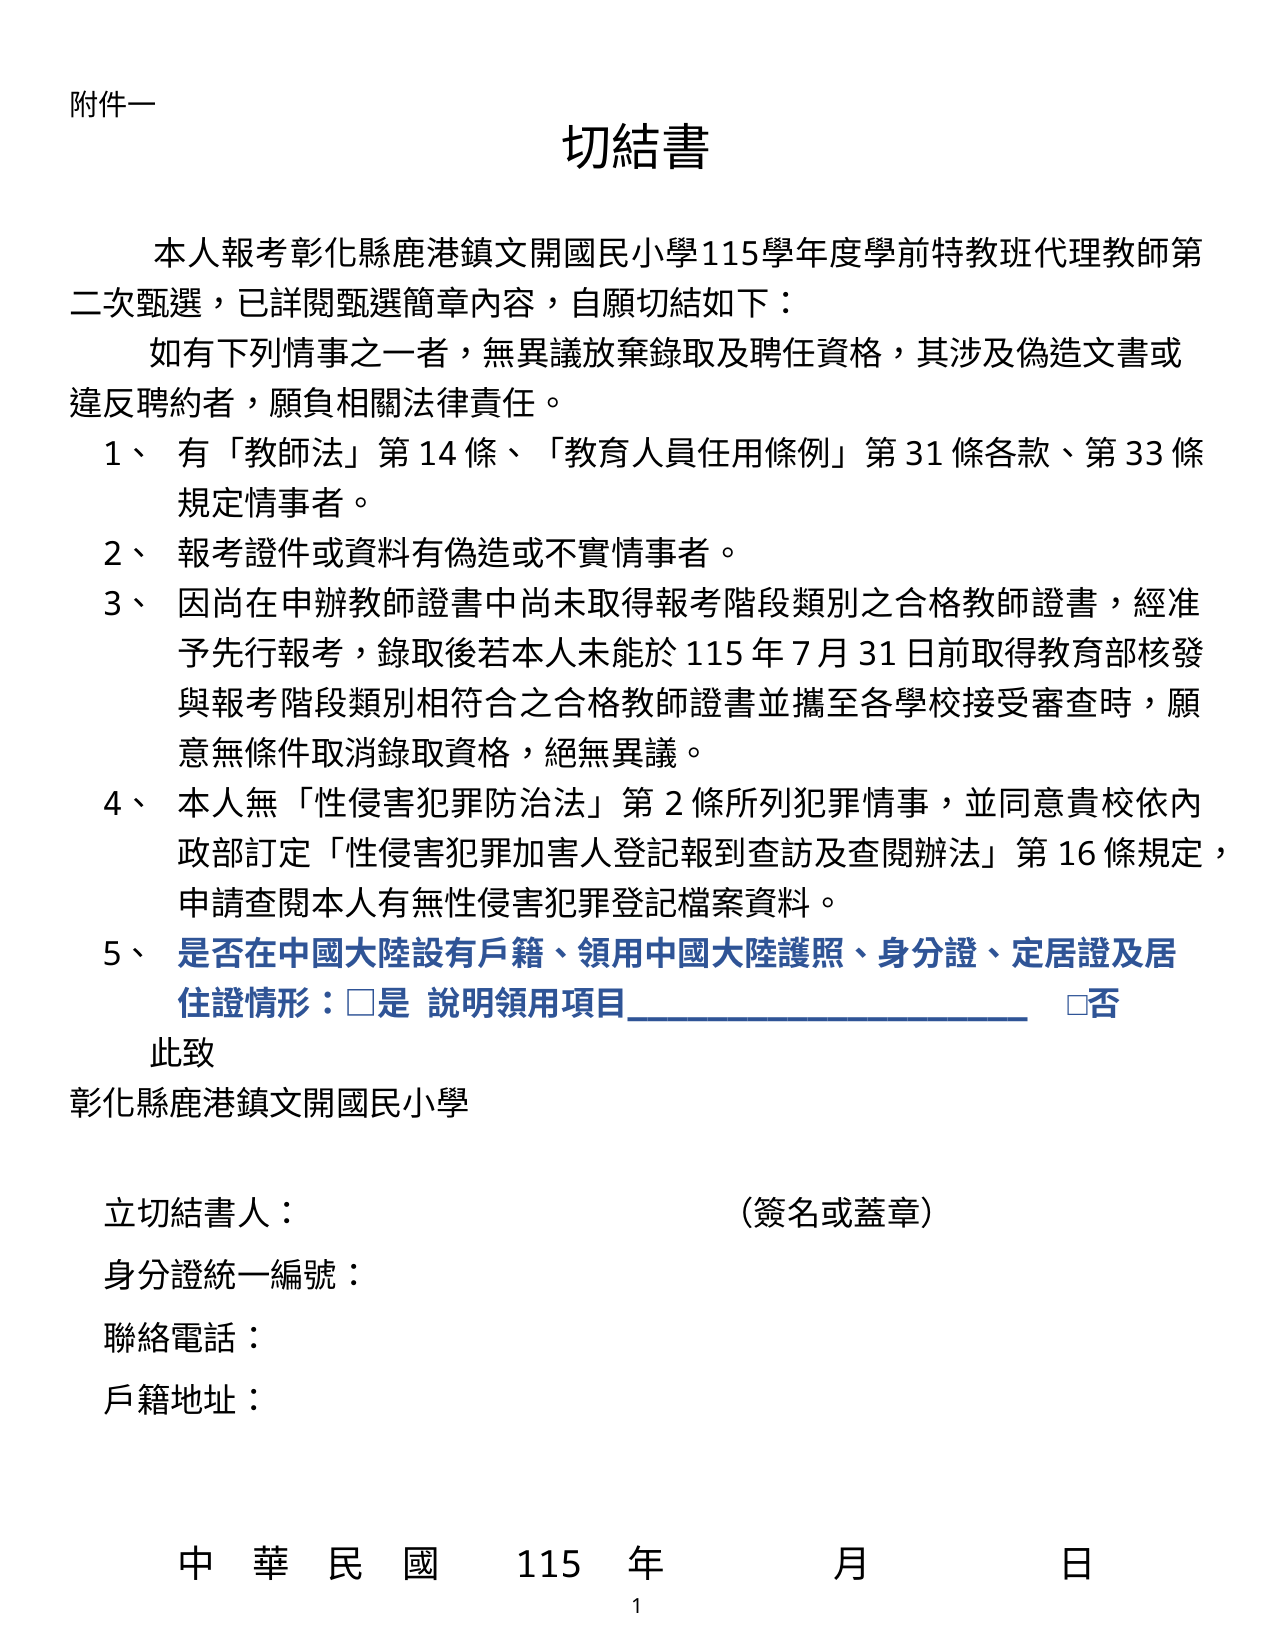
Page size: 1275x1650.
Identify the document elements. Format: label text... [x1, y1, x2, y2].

list 是否在中國大陸設有戶籍、領用中國大陸護照、身分證、定居證及居住證情形：□是 說明領用項目____________________ □否 [102, 925, 1204, 1025]
list 有「教師法」第14條、「教育人員任用條例」第31條各款、第33條規定情事者。 [102, 425, 1204, 525]
text 此致 [69, 1025, 1204, 1075]
text 本人報考彰化縣鹿港鎮文開國民小學115學年度學前特教班代理教師第二次甄選，已詳閱甄選簡章內容，自願切結如下： [69, 225, 1204, 325]
text 彰化縣鹿港鎮文開國民小學 [69, 1075, 1204, 1125]
text 附件一 [69, 75, 1204, 125]
text 立切結書人： （簽名或蓋章） [103, 1175, 1204, 1237]
text 如有下列情事之一者，無異議放棄錄取及聘任資格，其涉及偽造文書或違反聘約者，願負相關法律責任。 [69, 325, 1204, 425]
text 中 華 民 國 115 年 月 日 [69, 1537, 1204, 1587]
text 切結書 [69, 125, 1204, 175]
list 本人無「性侵害犯罪防治法」第2條所列犯罪情事，並同意貴校依內政部訂定「性侵害犯罪加害人登記報到查訪及查閱辦法」第16條規定，申請查閱本人有無性侵害犯罪登記檔案資料。 [102, 775, 1204, 925]
text 身分證統一編號： [103, 1237, 1204, 1300]
text 聯絡電話： [103, 1300, 1204, 1362]
list 報考證件或資料有偽造或不實情事者。 [102, 525, 1204, 575]
text 戶籍地址： [103, 1362, 1204, 1425]
list 因尚在申辦教師證書中尚未取得報考階段類別之合格教師證書，經准予先行報考，錄取後若本人未能於115年7月31日前取得教育部核發與報考階段類別相符合之合格教師證書並攜至各學校接受審查時，願意無條件取消錄取資格，絕無異議。 [102, 575, 1204, 775]
